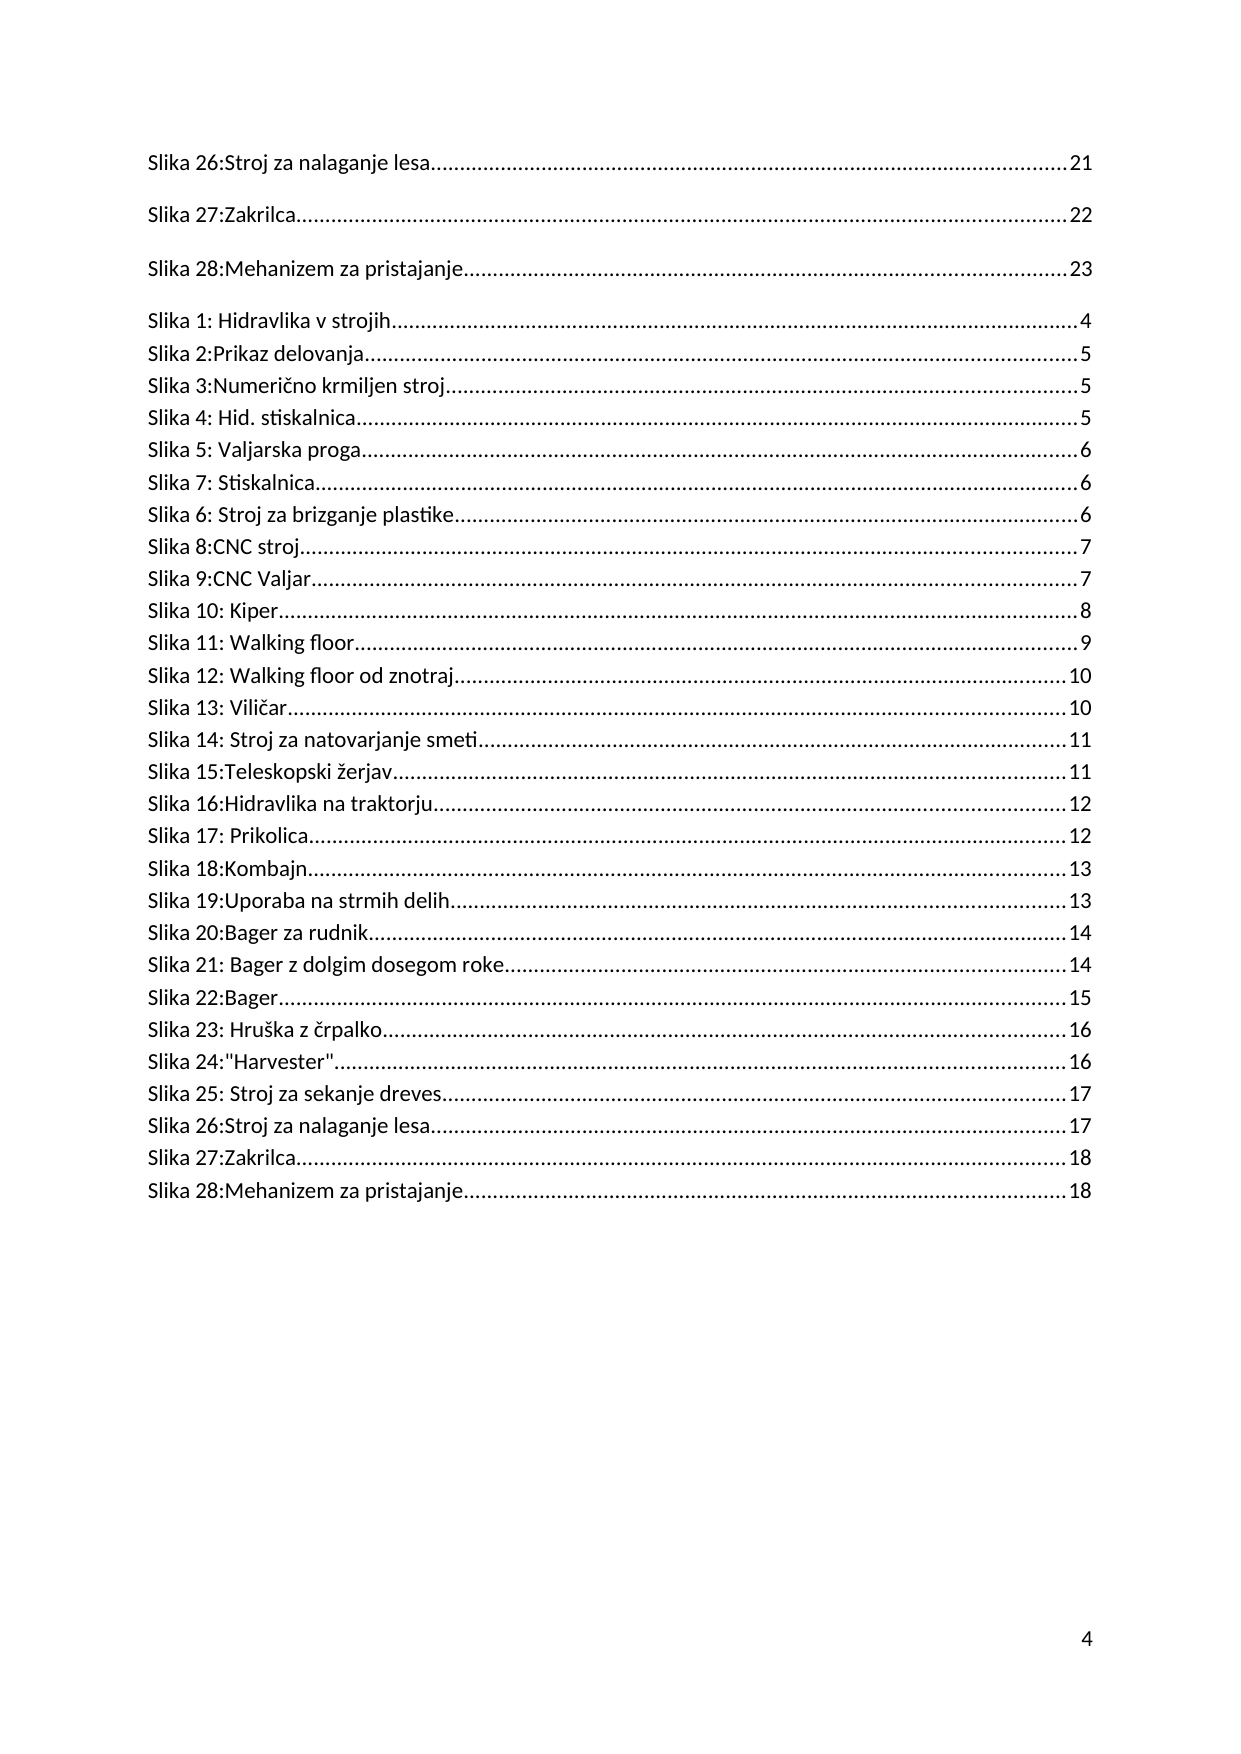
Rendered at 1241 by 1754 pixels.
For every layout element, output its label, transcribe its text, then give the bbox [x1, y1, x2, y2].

text Slika 26:Stroj za nalaganje lesa 17 [148, 1111, 1093, 1139]
text Slika 25: Stroj za sekanje dreves 17 [148, 1079, 1093, 1107]
text Slika 28:Mehanizem za pristajanje 23 [148, 254, 1093, 282]
text Slika 16:Hidravlika na traktorju 12 [148, 789, 1093, 817]
text Slika 24:"Harvester" 16 [148, 1047, 1093, 1075]
text Slika 4: Hid. stiskalnica 5 [148, 403, 1093, 431]
text Slika 18:Kombajn 13 [148, 854, 1093, 882]
text Slika 5: Valjarska proga 6 [148, 435, 1093, 463]
text Slika 19:Uporaba na strmih delih 13 [148, 886, 1093, 914]
text Slika 27:Zakrilca 22 [148, 201, 1093, 229]
text Slika 9:CNC Valjar 7 [148, 564, 1093, 592]
text Slika 26:Stroj za nalaganje lesa 21 [148, 148, 1093, 176]
text Slika 1: Hidravlika v strojih 4 [148, 307, 1093, 335]
text Slika 20:Bager za rudnik 14 [148, 918, 1093, 946]
text Slika 28:Mehanizem za pristajanje 18 [148, 1176, 1093, 1204]
text Slika 8:CNC stroj 7 [148, 532, 1093, 560]
text Slika 2:Prikaz delovanja 5 [148, 339, 1093, 367]
text Slika 6: Stroj za brizganje plastike 6 [148, 500, 1093, 528]
text Slika 11: Walking floor 9 [148, 628, 1093, 657]
text Slika 13: Viličar 10 [148, 693, 1093, 721]
text Slika 12: Walking floor od znotraj 10 [148, 661, 1093, 689]
text Slika 21: Bager z dolgim dosegom roke 14 [148, 950, 1093, 978]
text Slika 23: Hruška z črpalko 16 [148, 1015, 1093, 1043]
text Slika 27:Zakrilca 18 [148, 1143, 1093, 1172]
text Slika 14: Stroj za natovarjanje smeti 11 [148, 725, 1093, 753]
text Slika 15:Teleskopski žerjav 11 [148, 757, 1093, 785]
text Slika 10: Kiper 8 [148, 596, 1093, 624]
text Slika 3:Numerično krmiljen stroj 5 [148, 371, 1093, 399]
text Slika 22:Bager 15 [148, 983, 1093, 1011]
text Slika 7: Stiskalnica 6 [148, 468, 1093, 496]
text Slika 17: Prikolica 12 [148, 822, 1093, 850]
